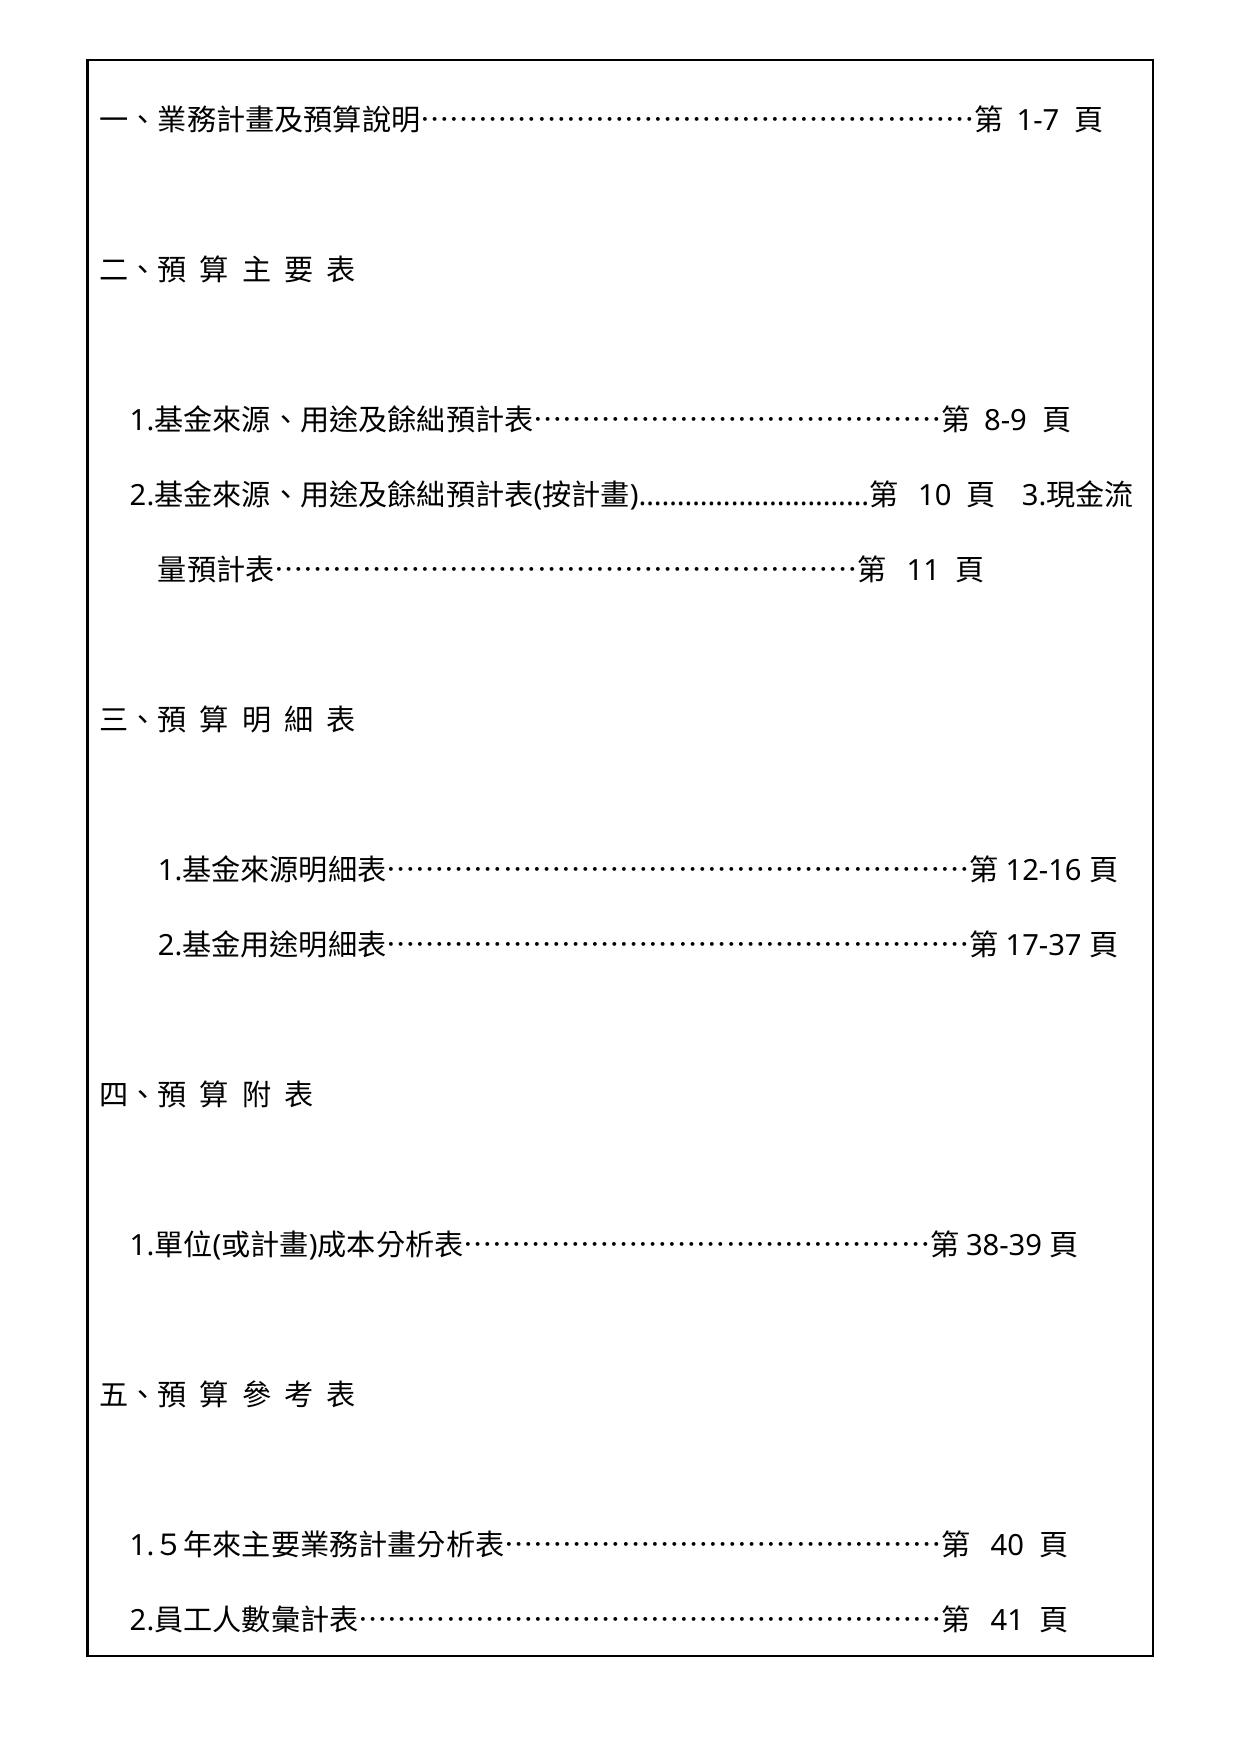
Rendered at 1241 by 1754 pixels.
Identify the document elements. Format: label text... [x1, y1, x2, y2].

table_header 一、業務計畫及預算說明…………………………………………………第 1-7 頁 二、預 算 主 要 表 1.基金來源、用途及餘絀預計表……………………………………第 8-9 頁 2.基金來源、用途及餘絀預計表(按計畫)…………………………第 10 頁 3.現金流量預計表……………………………………………………第 11 頁 三、預 算 明 細 表 1.基金來源明細表……………………………………………………第 12-16 頁 2.基金用途明細表……………………………………………………第 17-37 頁 四、預 算 附 表 1.單位(或計畫)成本分析表…………………………………………第 38-39 頁 五、預 算 參 考 表 1.５年來主要業務計畫分析表………………………………………第 40 頁 2.員工人數彙計表……………………………………………………第 41 頁 [89, 61, 1152, 1655]
